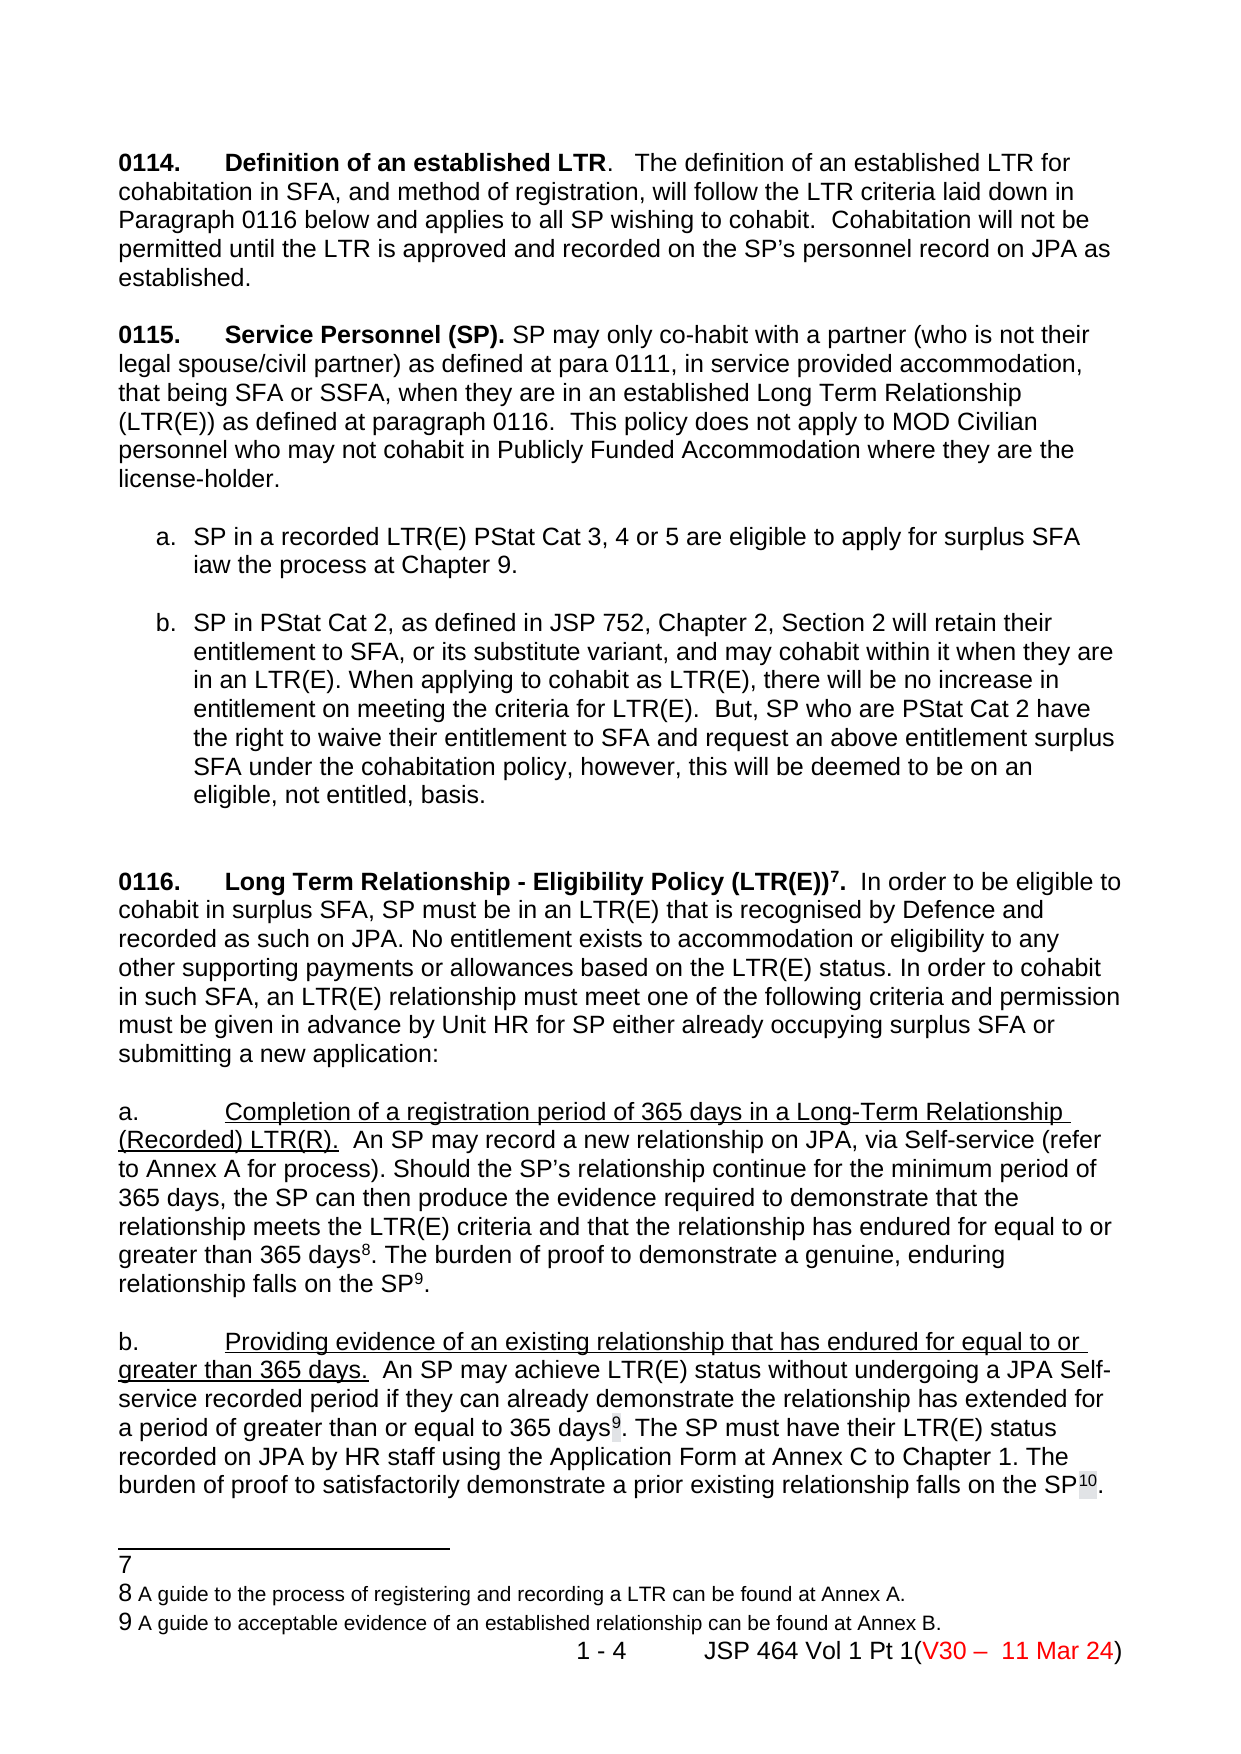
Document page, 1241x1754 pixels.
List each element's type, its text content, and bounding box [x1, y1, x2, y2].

text 0116. Long Term Relationship - Eligibility Policy (LTR(E)). In order to be eligible to cohabit in surplus SFA, SP must be in an LTR(E) that is recognised by Defence and recorded as such on JPA. No entitlement exists to accommodation or eligibility to any other supporting payments or allowances based on the LTR(E) status. In order to cohabit in such SFA, an LTR(E) relationship must meet one of the following criteria and permission must be given in advance by Unit HR for SP either already occupying surplus SFA or submitting a new application: [118, 867, 1122, 1068]
list Providing evidence of an existing relationship that has endured for equal to or greater than 365 days. An SP may achieve LTR(E) status without undergoing a JPA Self-service recorded period if they can already demonstrate the relationship has extended for a period of greater than or equal to 365 days9. The SP must have their LTR(E) status recorded on JPA by HR staff using the Application Form at Annex C to Chapter 1. The burden of proof to satisfactorily demonstrate a prior existing relationship falls on the SP10. [118, 1327, 1122, 1499]
list SP in PStat Cat 2, as defined in JSP 752, Chapter 2, Section 2 will retain their entitlement to SFA, or its substitute variant, and may cohabit within it when they are in an LTR(E). When applying to cohabit as LTR(E), there will be no increase in entitlement on meeting the criteria for LTR(E). But, SP who are PStat Cat 2 have the right to waive their entitlement to SFA and request an above entitlement surplus SFA under the cohabitation policy, however, this will be deemed to be on an eligible, not entitled, basis. [156, 608, 1122, 809]
list A guide to the process of registering and recording a LTR can be found at Annex A. [118, 1578, 1122, 1607]
text 0114. Definition of an established LTR. The definition of an established LTR for cohabitation in SFA, and method of registration, will follow the LTR criteria laid down in Paragraph 0116 below and applies to all SP wishing to cohabit. Cohabitation will not be permitted until the LTR is approved and recorded on the SP’s personnel record on JPA as established. [118, 148, 1122, 292]
list SP in a recorded LTR(E) PStat Cat 3, 4 or 5 are eligible to apply for surplus SFA iaw the process at Chapter 9. [156, 522, 1122, 579]
text 0115. Service Personnel (SP). SP may only co-habit with a partner (who is not their legal spouse/civil partner) as defined at para 0111, in service provided accommodation, that being SFA or SSFA, when they are in an established Long Term Relationship (LTR(E)) as defined at paragraph 0116. This policy does not apply to MOD Civilian personnel who may not cohabit in Publicly Funded Accommodation where they are the license-holder. [118, 321, 1122, 493]
list A guide to acceptable evidence of an established relationship can be found at Annex B. [118, 1607, 1122, 1636]
list Completion of a registration period of 365 days in a Long-Term Relationship (Recorded) LTR(R). An SP may record a new relationship on JPA, via Self-service (refer to Annex A for process). Should the SP’s relationship continue for the minimum period of 365 days, the SP can then produce the evidence required to demonstrate that the relationship meets the LTR(E) criteria and that the relationship has endured for equal to or greater than 365 days. The burden of proof to demonstrate a genuine, enduring relationship falls on the SP. [118, 1097, 1122, 1298]
